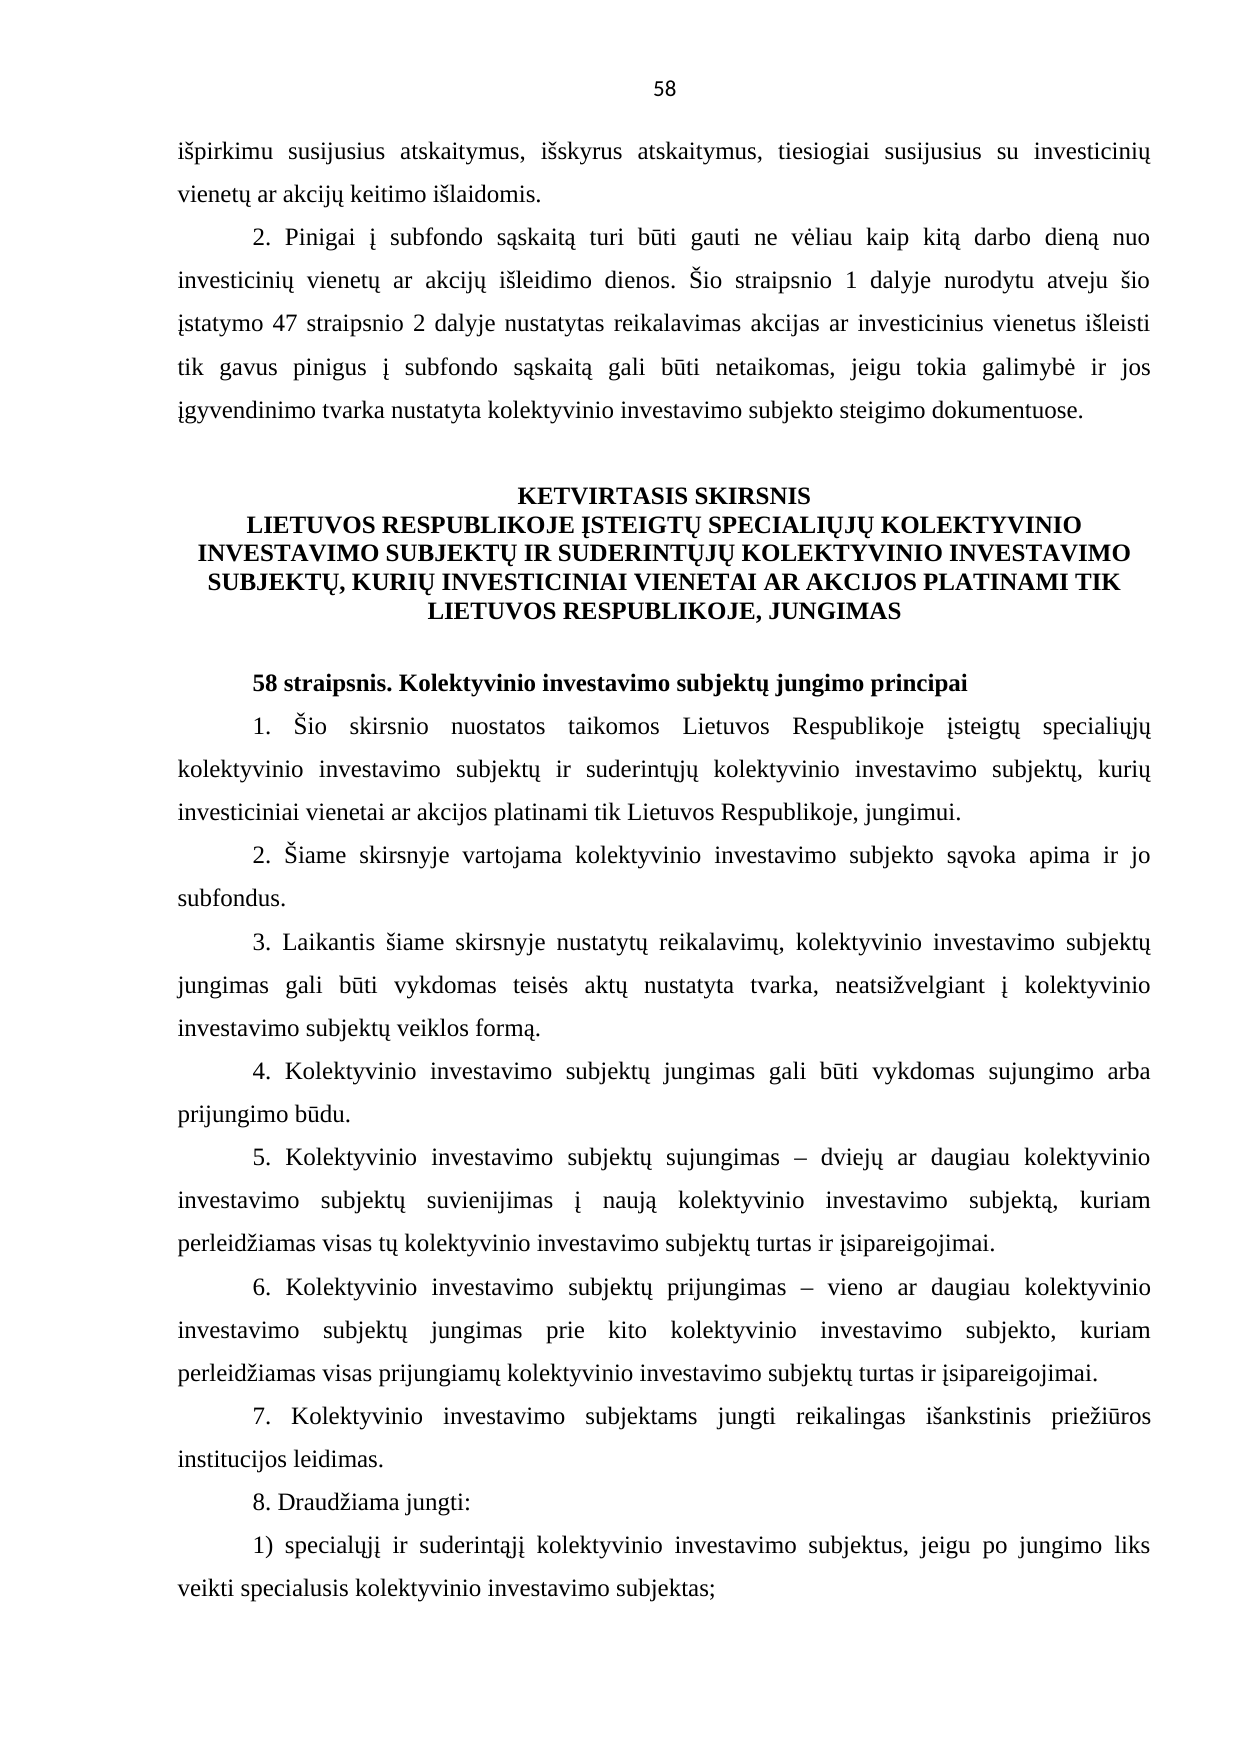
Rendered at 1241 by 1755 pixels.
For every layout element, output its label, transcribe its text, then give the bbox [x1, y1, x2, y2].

text 1) specialųjį ir suderintąjį kolektyvinio investavimo subjektus, jeigu po jungimo liks veikti specialusis kolektyvinio investavimo subjektas; [177, 1530, 1152, 1602]
text 2. Pinigai į subfondo sąskaitą turi būti gauti ne vėliau kaip kitą darbo dieną nuo investicinių vienetų ar akcijų išleidimo dienos. Šio straipsnio 1 dalyje nurodytu atveju šio įstatymo 47 straipsnio 2 dalyje nustatytas reikalavimas akcijas ar investicinius vienetus išleisti tik gavus pinigus į subfondo sąskaitą gali būti netaikomas, jeigu tokia galimybė ir jos įgyvendinimo tvarka nustatyta kolektyvinio investavimo subjekto steigimo dokumentuose. [177, 222, 1152, 423]
text 1. Šio skirsnio nuostatos taikomos Lietuvos Respublikoje įsteigtų specialiųjų kolektyvinio investavimo subjektų ir suderintųjų kolektyvinio investavimo subjektų, kurių investiciniai vienetai ar akcijos platinami tik Lietuvos Respublikoje, jungimui. [177, 711, 1152, 826]
text 3. Laikantis šiame skirsnyje nustatytų reikalavimų, kolektyvinio investavimo subjektų jungimas gali būti vykdomas teisės aktų nustatyta tvarka, neatsižvelgiant į kolektyvinio investavimo subjektų veiklos formą. [177, 927, 1152, 1042]
text 8. Draudžiama jungti: [177, 1487, 1152, 1516]
text išpirkimu susijusius atskaitymus, išskyrus atskaitymus, tiesiogiai susijusius su investicinių vienetų ar akcijų keitimo išlaidomis. [177, 136, 1152, 208]
text 7. Kolektyvinio investavimo subjektams jungti reikalingas išankstinis priežiūros institucijos leidimas. [177, 1401, 1152, 1473]
text LIETUVOS RESPUBLIKOJE ĮSTEIGTŲ SPECIALIŲJŲ KOLEKTYVINIO INVESTAVIMO SUBJEKTŲ IR SUDERINTŲJŲ KOLEKTYVINIO INVESTAVIMO SUBJEKTŲ, KURIŲ INVESTICINIAI VIENETAI AR AKCIJOS PLATINAMI TIK LIETUVOS RESPUBLIKOJE, JUNGIMAS [177, 510, 1152, 625]
text 4. Kolektyvinio investavimo subjektų jungimas gali būti vykdomas sujungimo arba prijungimo būdu. [177, 1056, 1152, 1128]
text KETVIRTASIS SKIRSNIS [177, 481, 1152, 510]
text 2. Šiame skirsnyje vartojama kolektyvinio investavimo subjekto sąvoka apima ir jo subfondus. [177, 840, 1152, 912]
text 5. Kolektyvinio investavimo subjektų sujungimas – dviejų ar daugiau kolektyvinio investavimo subjektų suvienijimas į naują kolektyvinio investavimo subjektą, kuriam perleidžiamas visas tų kolektyvinio investavimo subjektų turtas ir įsipareigojimai. [177, 1142, 1152, 1257]
text 58 straipsnis. Kolektyvinio investavimo subjektų jungimo principai [252, 668, 1152, 697]
text 6. Kolektyvinio investavimo subjektų prijungimas – vieno ar daugiau kolektyvinio investavimo subjektų jungimas prie kito kolektyvinio investavimo subjekto, kuriam perleidžiamas visas prijungiamų kolektyvinio investavimo subjektų turtas ir įsipareigojimai. [177, 1272, 1152, 1387]
